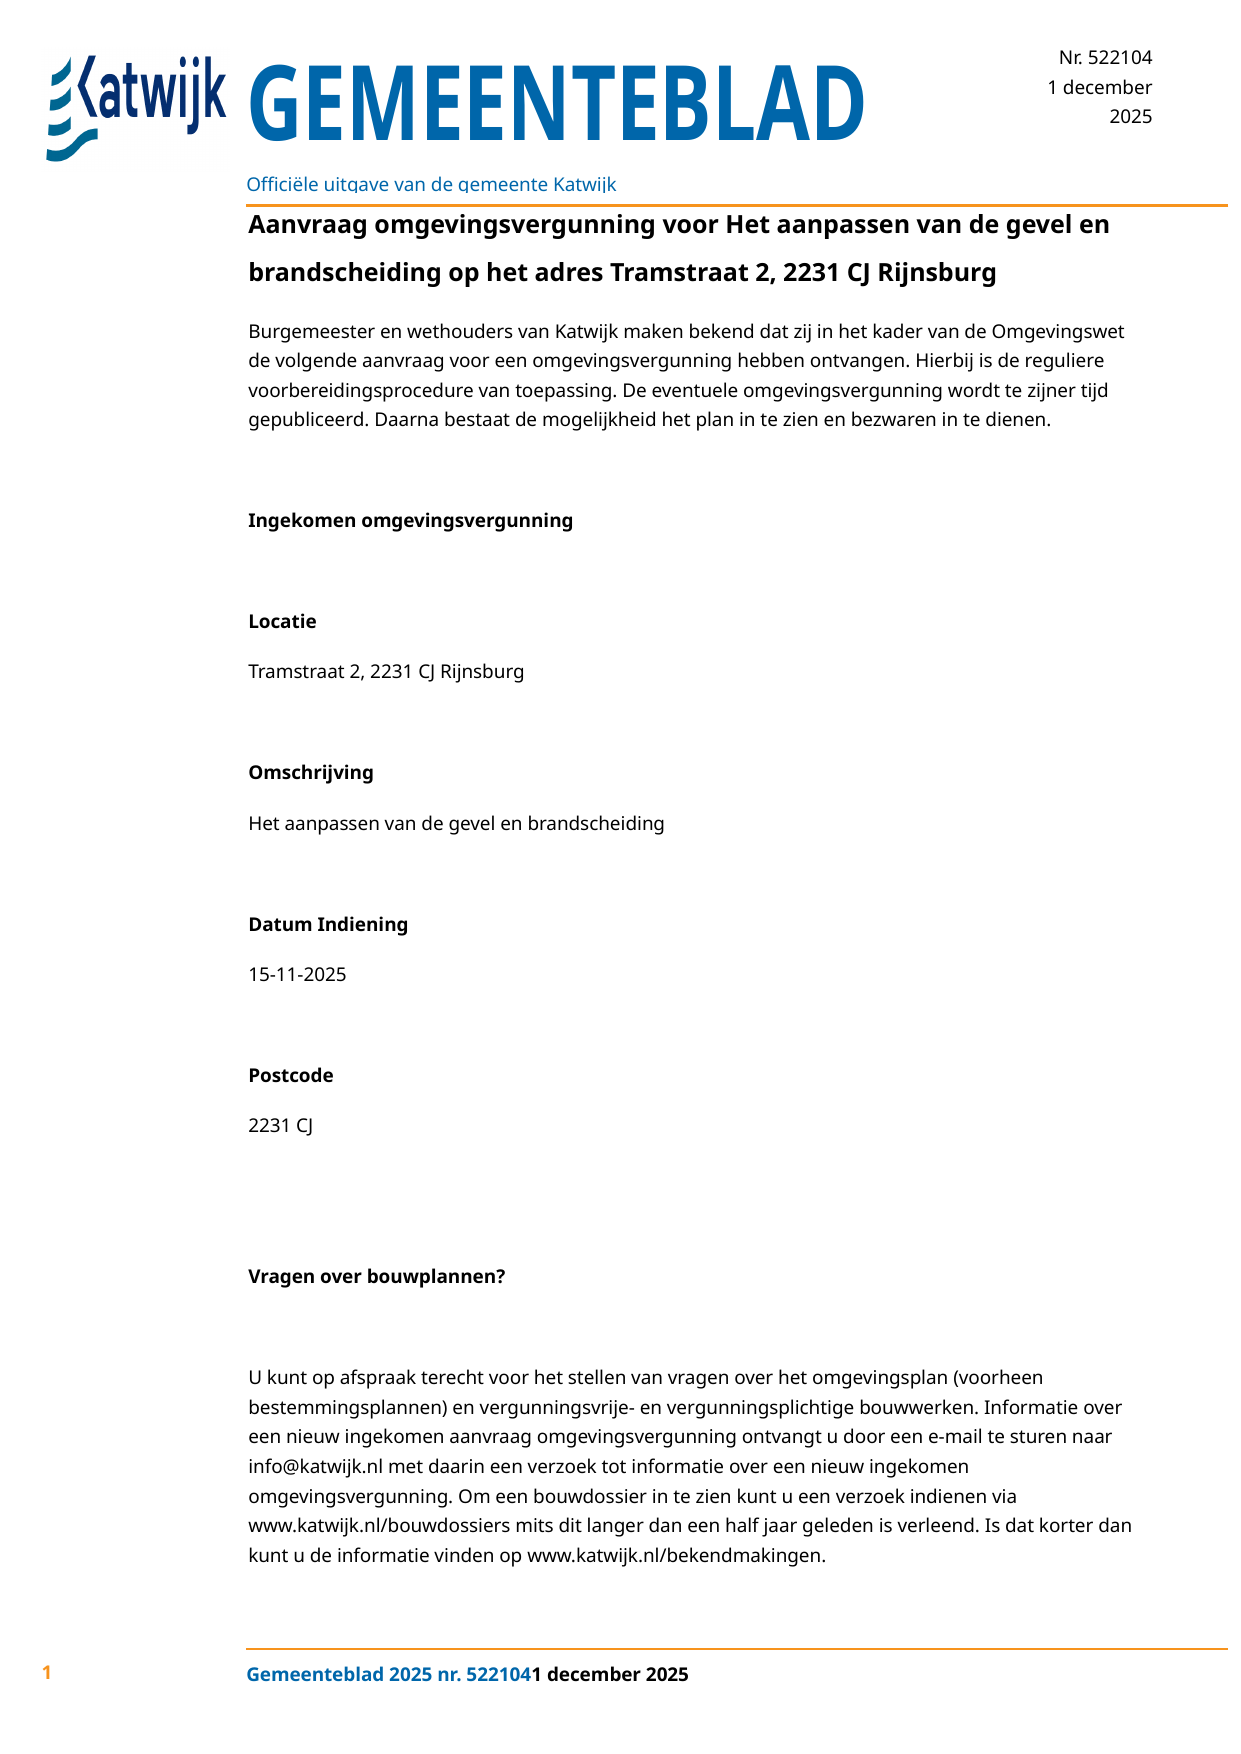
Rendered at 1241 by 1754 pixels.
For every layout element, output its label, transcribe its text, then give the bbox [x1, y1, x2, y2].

text Locatie [248, 608, 1152, 634]
text Omschrijving [248, 759, 1152, 785]
text Het aanpassen van de gevel en brandscheiding [248, 810, 1152, 836]
text 2231 CJ [248, 1112, 1152, 1138]
text Aanvraag omgevingsvergunning voor Het aanpassen van de gevel en brandscheiding op het adres Tramstraat 2, 2231 CJ Rijnsburg [248, 207, 1152, 288]
text U kunt op afspraak terecht voor het stellen van vragen over het omgevingsplan (voorheen bestemmingsplannen) en vergunningsvrije- en vergunningsplichtige bouwwerken. Informatie over een nieuw ingekomen aanvraag omgevingsvergunning ontvangt u door een e-mail te sturen naar info@katwijk.nl met daarin een verzoek tot informatie over een nieuw ingekomen omgevingsvergunning. Om een bouwdossier in te zien kunt u een verzoek indienen via www.katwijk.nl/bouwdossiers mits dit langer dan een half jaar geleden is verleend. Is dat korter dan kunt u de informatie vinden op www.katwijk.nl/bekendmakingen. [248, 1364, 1152, 1568]
text Vragen over bouwplannen? [248, 1264, 1152, 1289]
text Tramstraat 2, 2231 CJ Rijnsburg [248, 659, 1152, 684]
picture [41, 47, 231, 172]
text Ingekomen omgevingsvergunning [248, 507, 1152, 533]
text Postcode [248, 1062, 1152, 1088]
text Datum Indiening [248, 911, 1152, 937]
text 15-11-2025 [248, 961, 1152, 987]
text Burgemeester en wethouders van Katwijk maken bekend dat zij in het kader van de Omgevingswet de volgende aanvraag voor een omgevingsvergunning hebben ontvangen. Hierbij is de reguliere voorbereidingsprocedure van toepassing. De eventuele omgevingsvergunning wordt te zijner tijd gepubliceerd. Daarna bestaat de mogelijkheid het plan in te zien en bezwaren in te dienen. [248, 318, 1152, 432]
